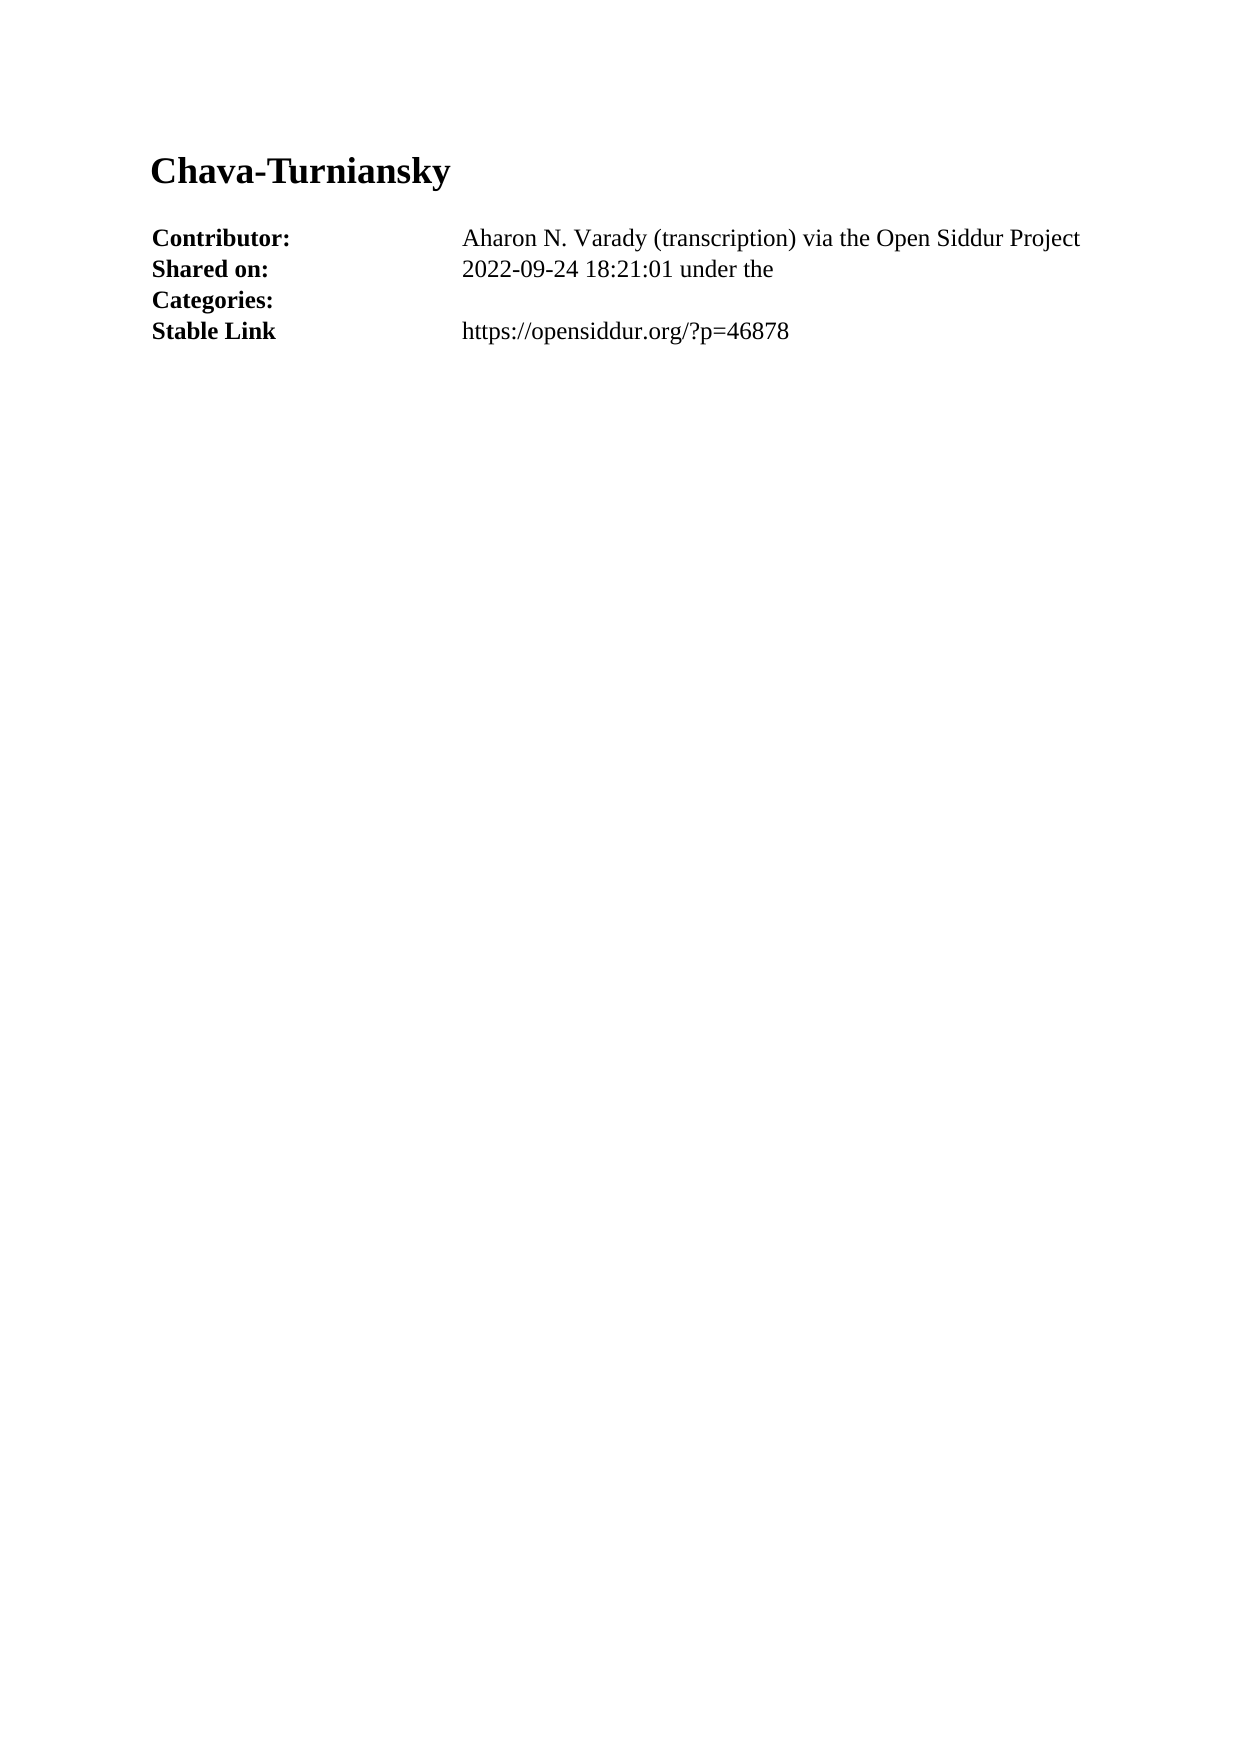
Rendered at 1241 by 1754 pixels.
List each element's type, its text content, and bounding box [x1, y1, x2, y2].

table_header Contributor: [150, 223, 460, 253]
subtitle Chava-Turniansky [150, 150, 1090, 192]
table_cell 2022-09-24 18:21:01 under the [460, 254, 1090, 284]
table_cell Stable Link [150, 315, 460, 346]
table_cell https://opensiddur.org/?p=46878 [460, 315, 1090, 346]
table_cell [460, 284, 1090, 315]
table_cell Shared on: [150, 254, 460, 284]
table_header Aharon N. Varady (transcription) via the Open Siddur Project [460, 223, 1090, 253]
table_cell Categories: [150, 284, 460, 315]
